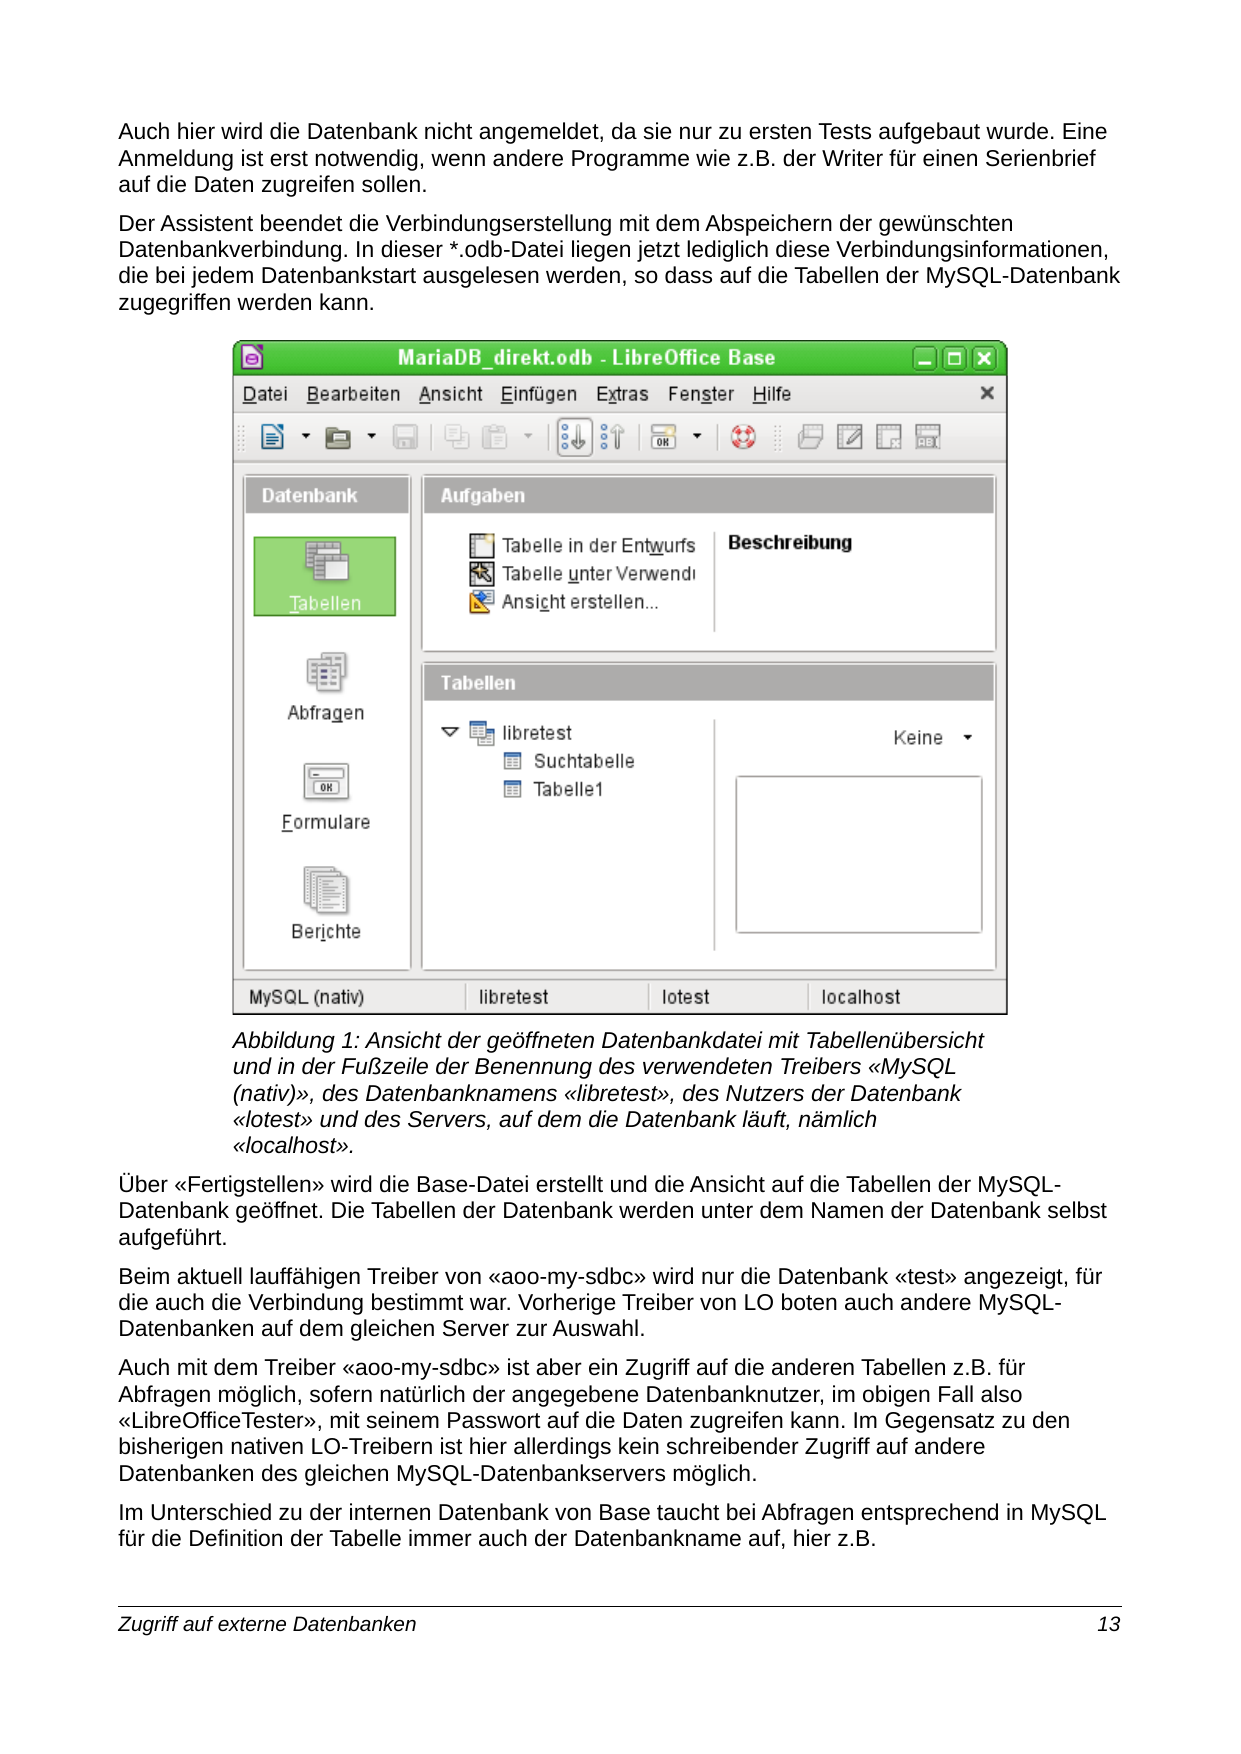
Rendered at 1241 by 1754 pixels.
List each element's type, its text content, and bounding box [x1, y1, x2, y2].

text Beim aktuell lauffähigen Treiber von «aoo-my-sdbc» wird nur die Datenbank «test» angezeigt, für die auch die Verbindung bestimmt war. Vorherige Treiber von LO boten auch andere MySQL-Datenbanken auf dem gleichen Server zur Auswahl. [118, 1263, 1122, 1342]
picture [232, 340, 1008, 1015]
text Der Assistent beendet die Verbindungserstellung mit dem Abspeichern der gewünschten Datenbankverbindung. In dieser *.odb-Datei liegen jetzt lediglich diese Verbindungsinformationen, die bei jedem Datenbankstart ausgelesen werden, so dass auf die Tabellen der MySQL-Datenbank zugegriffen werden kann. [118, 210, 1122, 315]
text Über «Fertigstellen» wird die Base-Datei erstellt und die Ansicht auf die Tabellen der MySQL-Datenbank geöffnet. Die Tabellen der Datenbank werden unter dem Namen der Datenbank selbst aufgeführt. [118, 1171, 1122, 1250]
text Abbildung 1: Ansicht der geöffneten Datenbankdatei mit Tabellenübersicht und in der Fußzeile der Benennung des verwendeten Treibers «MySQL (nativ)», des Datenbanknamens «libretest», des Nutzers der Datenbank «lotest» und des Servers, auf dem die Datenbank läuft, nämlich «localhost». [233, 1015, 1007, 1158]
text Im Unterschied zu der internen Datenbank von Base taucht bei Abfragen entsprechend in MySQL für die Definition der Tabelle immer auch der Datenbankname auf, hier z.B. [118, 1498, 1122, 1551]
text Auch hier wird die Datenbank nicht angemeldet, da sie nur zu ersten Tests aufgebaut wurde. Eine Anmeldung ist erst notwendig, wenn andere Programme wie z.B. der Writer für einen Serienbrief auf die Daten zugreifen sollen. [118, 118, 1122, 197]
text Auch mit dem Treiber «aoo-my-sdbc» ist aber ein Zugriff auf die anderen Tabellen z.B. für Abfragen möglich, sofern natürlich der angegebene Datenbanknutzer, im obigen Fall also «LibreOfficeTester», mit seinem Passwort auf die Daten zugreifen kann. Im Gegensatz zu den bisherigen nativen LO-Treibern ist hier allerdings kein schreibender Zugriff auf andere Datenbanken des gleichen MySQL-Datenbankservers möglich. [118, 1354, 1122, 1486]
